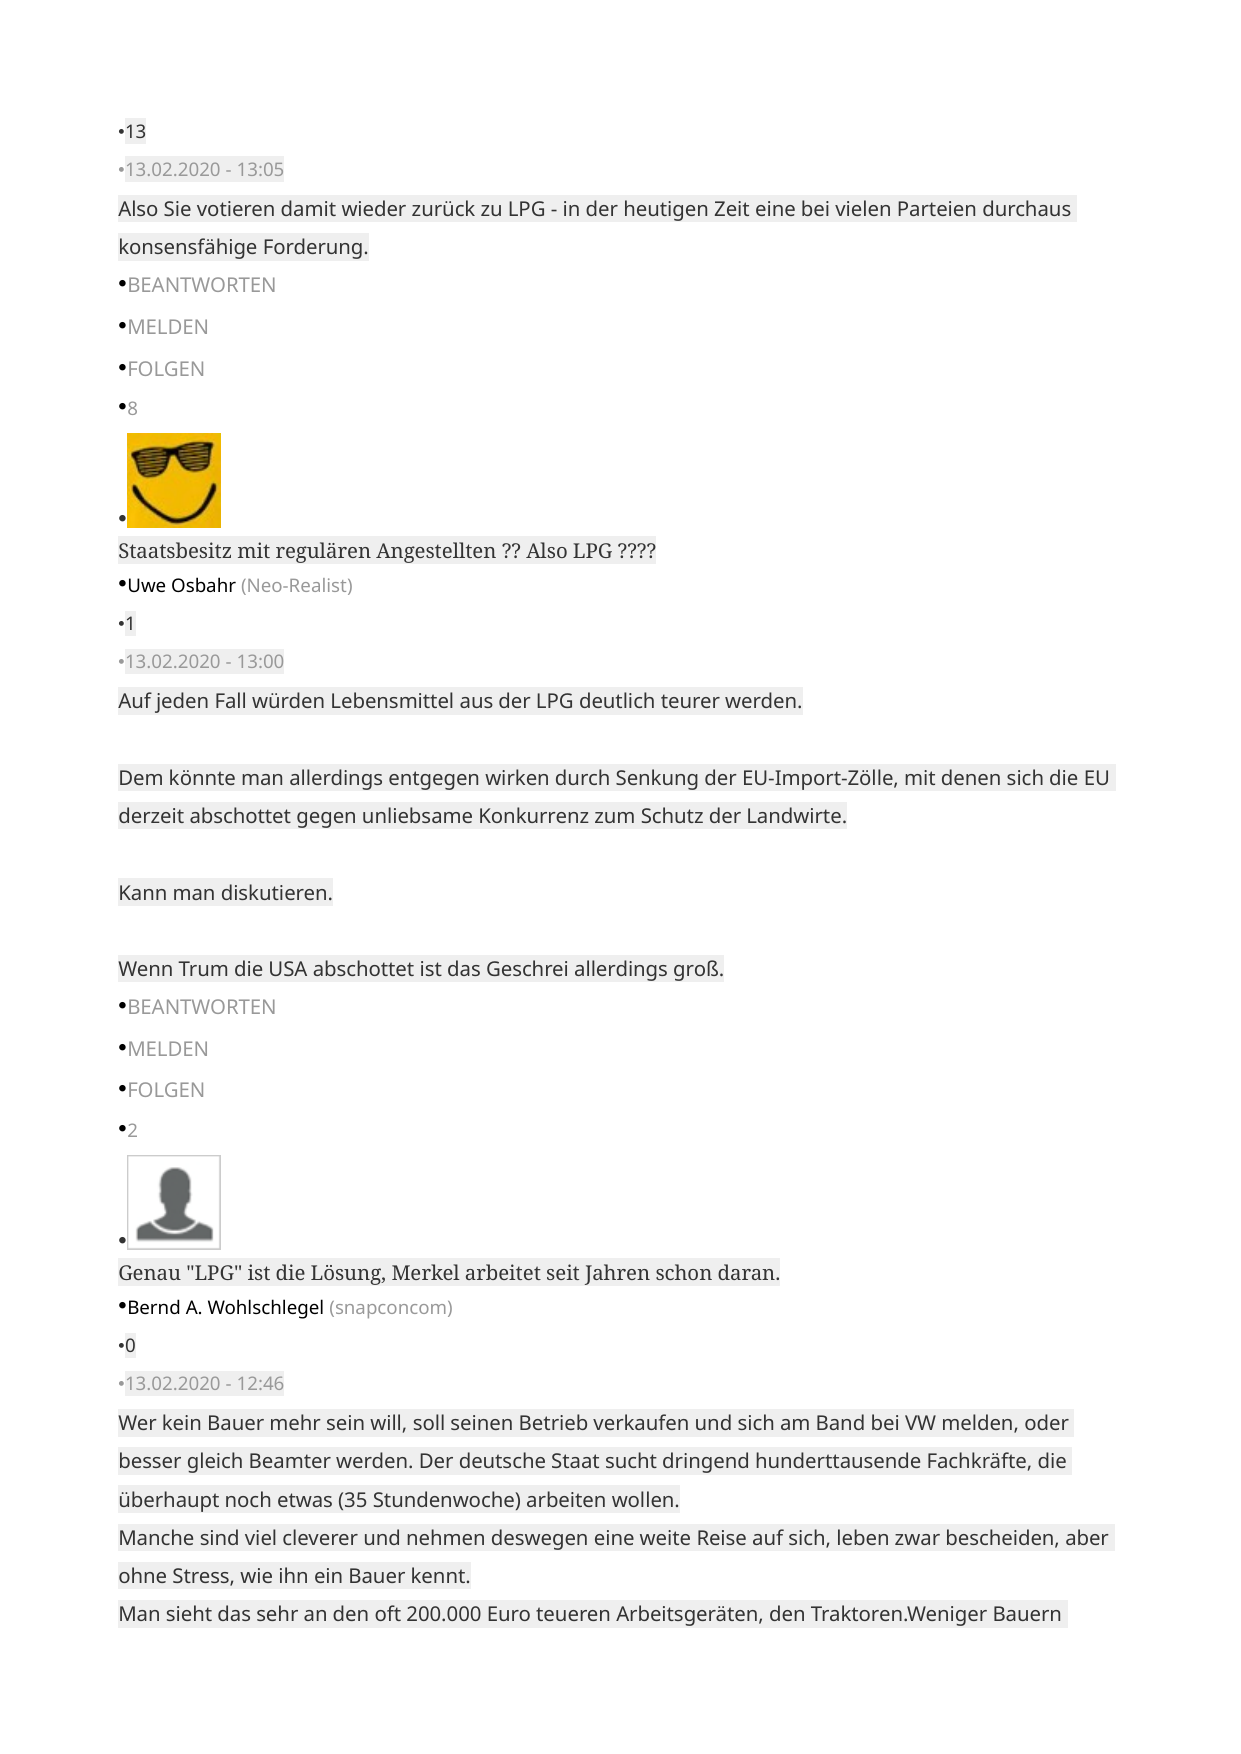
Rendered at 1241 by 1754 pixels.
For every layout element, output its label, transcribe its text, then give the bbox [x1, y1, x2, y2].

list 1 [118, 611, 1122, 636]
list 13.02.2020 - 12:46 [118, 1371, 1122, 1396]
picture [127, 1155, 221, 1250]
list 13.02.2020 - 13:00 [118, 649, 1122, 674]
list MELDEN [118, 313, 1122, 340]
list 13 [118, 118, 1122, 144]
list FOLGEN [118, 1076, 1122, 1104]
list Wer kein Bauer mehr sein will, soll seinen Betrieb verkaufen und sich am Band bei VW melden, oder besser gleich Beamter werden. Der deutsche Staat sucht dringend hunderttausende Fachkräfte, die überhaupt noch etwas (35 Stundenwoche) arbeiten wollen. Manche sind viel cleverer und nehmen deswegen eine weite Reise auf sich, leben zwar bescheiden, aber ohne Stress, wie ihn ein Bauer kennt. Man sieht das sehr an den oft 200.000 Euro teueren Arbeitsgeräten, den Traktoren.Weniger Bauern [118, 1409, 1122, 1628]
list 8 [118, 396, 1122, 421]
list Staatsbesitz mit regulären Angestellten ?? Also LPG ???? [118, 536, 1122, 564]
list 0 [118, 1332, 1122, 1358]
list MELDEN [118, 1034, 1122, 1062]
list FOLGEN [118, 354, 1122, 382]
list 2 [118, 1118, 1122, 1143]
list BEANTWORTEN [118, 993, 1122, 1021]
list Genau "LPG" ist die Lösung, Merkel arbeitet seit Jahren schon daran. [118, 1258, 1122, 1286]
list 13.02.2020 - 13:05 [118, 156, 1122, 182]
picture [127, 433, 221, 528]
list BEANTWORTEN [118, 271, 1122, 299]
list Uwe Osbahr (Neo-Realist) [118, 572, 1122, 598]
list Auf jeden Fall würden Lebensmittel aus der LPG deutlich teurer werden. Dem könnte man allerdings entgegen wirken durch Senkung der EU-Import-Zölle, mit denen sich die EU derzeit abschottet gegen unliebsame Konkurrenz zum Schutz der Landwirte. Kann man diskutieren. Wenn Trum die USA abschottet ist das Geschrei allerdings groß. [118, 687, 1122, 982]
list Also Sie votieren damit wieder zurück zu LPG - in der heutigen Zeit eine bei vielen Parteien durchaus konsensfähige Forderung. [118, 194, 1122, 261]
list Bernd A. Wohlschlegel (snapconcom) [118, 1294, 1122, 1320]
